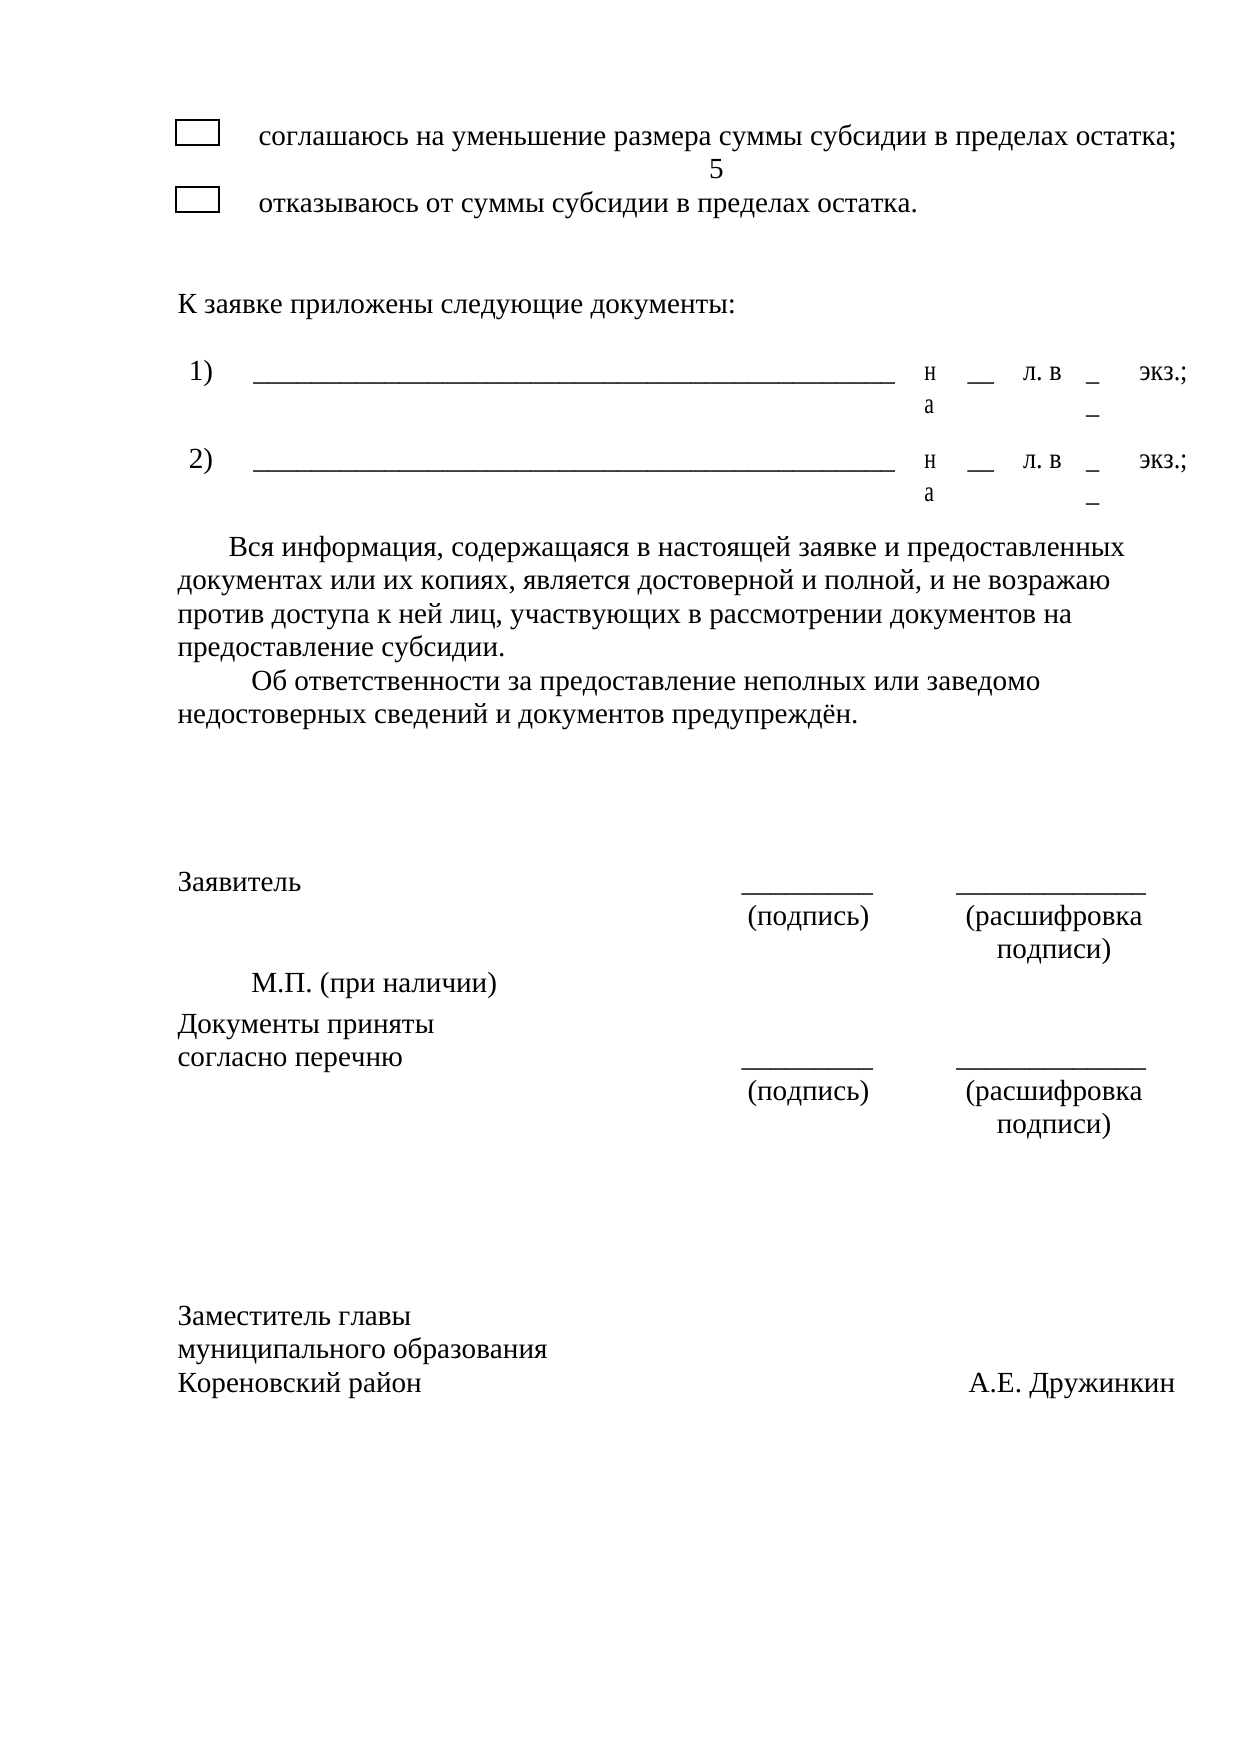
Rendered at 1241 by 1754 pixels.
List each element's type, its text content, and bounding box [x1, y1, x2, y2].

text 5 [177, 152, 1181, 185]
table_cell [886, 1006, 945, 1073]
table_header [886, 797, 945, 898]
text Заместитель главы [177, 1298, 1181, 1332]
text К заявке приложены следующие документы: [177, 286, 1181, 319]
table_header 1) [177, 353, 242, 441]
table_cell (расшифровка подписи) [945, 898, 1163, 965]
table_cell [166, 1073, 730, 1140]
text Вся информация, содержащаяся в настоящей заявке и предоставленных документах или их копиях, является достоверной и полной, и не возражаю против доступа к ней лиц, участвующих в рассмотрении документов на предоставление субсидии. [177, 529, 1181, 663]
table_cell [166, 898, 730, 965]
table_cell на [913, 441, 956, 529]
text Об ответственности за предоставление неполных или заведомо недостоверных сведений и документов предупреждён. [177, 663, 1181, 730]
table_cell (подпись) [730, 898, 886, 965]
table_cell 2) [177, 441, 242, 529]
table_header __ [1075, 353, 1122, 441]
table_cell _____________ [945, 1006, 1163, 1073]
table_cell _________ [730, 1006, 886, 1073]
table_cell (расшифровка подписи) [945, 1073, 1163, 1140]
table_cell [945, 965, 1163, 1006]
table_cell экз.; [1123, 441, 1198, 529]
table_cell ____________________________________________ [242, 441, 913, 529]
text отказываюсь от суммы субсидии в пределах остатка. [177, 185, 1181, 219]
table_cell __ [1075, 441, 1122, 529]
text Кореновский район А.Е. Дружинкин [177, 1365, 1181, 1399]
table_header экз.; [1123, 353, 1198, 441]
table_header __ [956, 353, 1010, 441]
table_cell __ [956, 441, 1010, 529]
table_header _____________ [945, 797, 1163, 898]
table_header Заявитель [166, 797, 730, 898]
table_cell [886, 898, 945, 965]
table_cell [730, 965, 886, 1006]
table_header ____________________________________________ [242, 353, 913, 441]
table_cell (подпись) [730, 1073, 886, 1140]
table_cell [886, 1073, 945, 1140]
text муниципального образования [177, 1332, 1181, 1365]
table_cell М.П. (при наличии) [166, 965, 730, 1006]
table_cell л. в [1010, 441, 1074, 529]
table_header _________ [730, 797, 886, 898]
table_header л. в [1010, 353, 1074, 441]
text соглашаюсь на уменьшение размера суммы субсидии в пределах остатка; [177, 118, 1181, 152]
table_cell [886, 965, 945, 1006]
table_header на [913, 353, 956, 441]
table_cell Документы приняты согласно перечню [166, 1006, 730, 1073]
